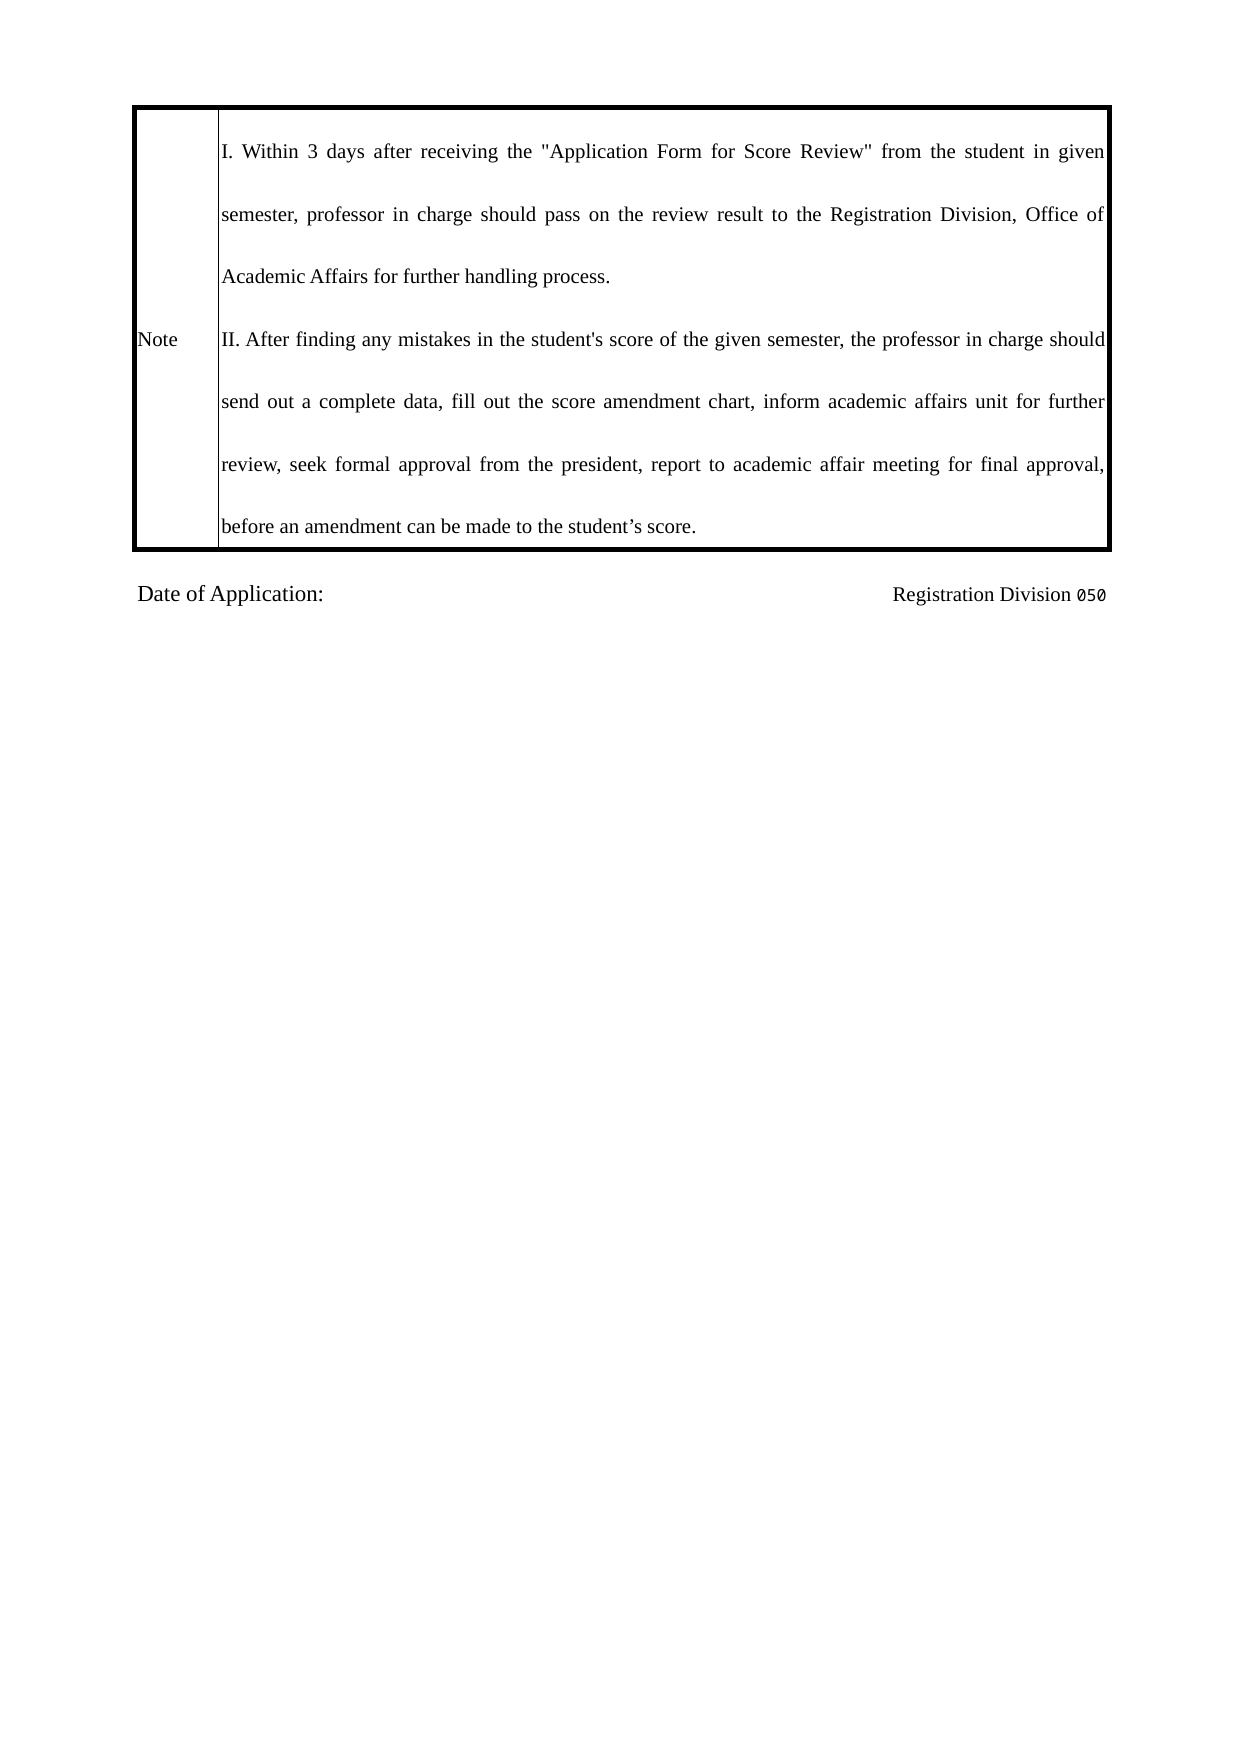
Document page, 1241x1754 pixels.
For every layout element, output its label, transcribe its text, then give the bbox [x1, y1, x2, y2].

table_cell Registration Division 050 [809, 552, 1109, 614]
table_cell I. Within 3 days after receiving the "Application Form for Score Review" from the student in given semester, professor in charge should pass on the review result to the Registration Division, Office of Academic Affairs for further handling process. II. After finding any mistakes in the student's score of the given semester, the professor in charge should send out a complete data, fill out the score amendment chart, inform academic affairs unit for further review, seek formal approval from the president, report to academic affair meeting for final approval, before an amendment can be made to the student’s score. [219, 110, 1107, 547]
table_cell Note [137, 110, 218, 547]
table_cell Date of Application: [134, 552, 809, 614]
